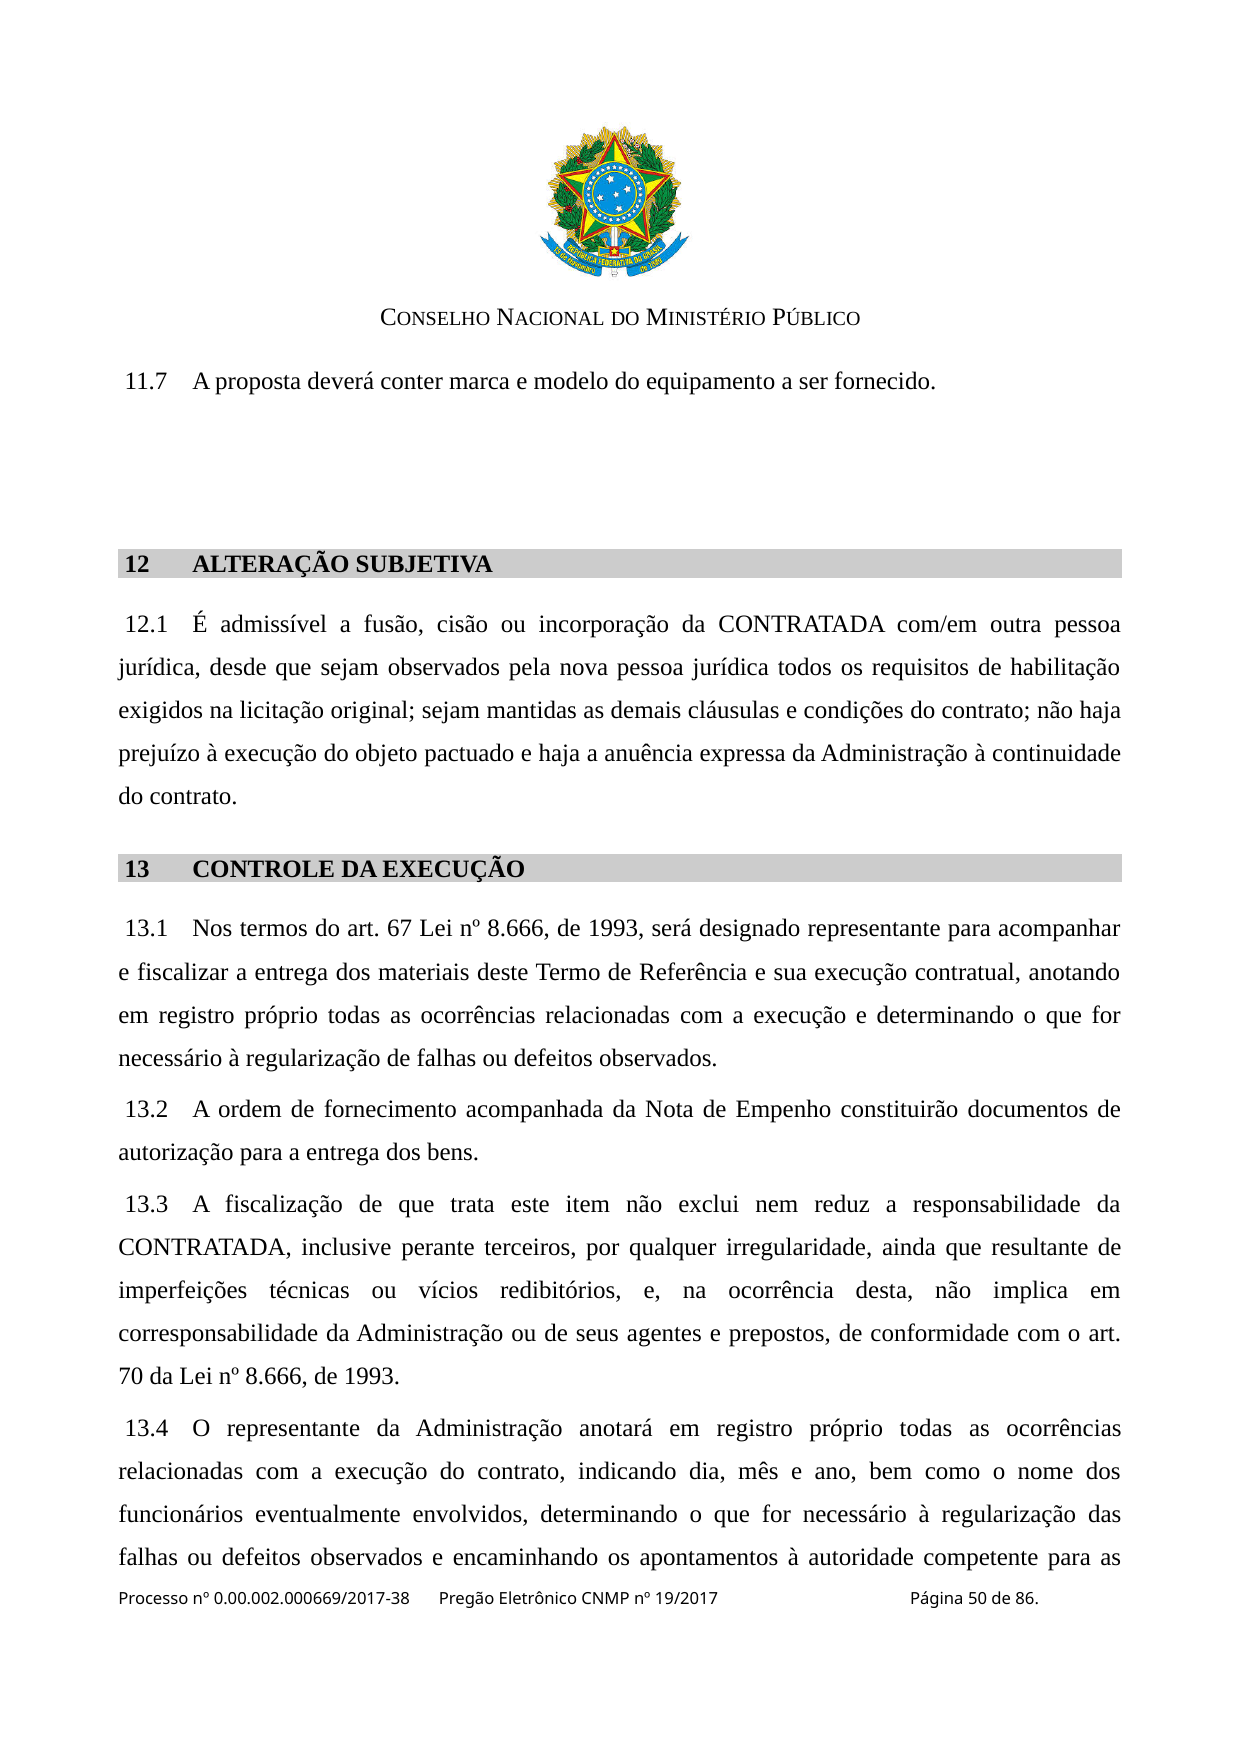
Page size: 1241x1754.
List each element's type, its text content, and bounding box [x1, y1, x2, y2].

list É admissível a fusão, cisão ou incorporação da CONTRATADA com/em outra pessoa jurídica, desde que sejam observados pela nova pessoa jurídica todos os requisitos de habilitação exigidos na licitação original; sejam mantidas as demais cláusulas e condições do contrato; não haja prejuízo à execução do objeto pactuado e haja a anuência expressa da Administração à continuidade do contrato. [118, 609, 1122, 810]
list ALTERAÇÃO SUBJETIVA [118, 549, 1122, 578]
list A proposta deverá conter marca e modelo do equipamento a ser fornecido. [118, 366, 1122, 395]
list CONTROLE DA EXECUÇÃO [118, 854, 1122, 882]
list A ordem de fornecimento acompanhada da Nota de Empenho constituirão documentos de autorização para a entrega dos bens. [118, 1094, 1122, 1166]
list A fiscalização de que trata este item não exclui nem reduz a responsabilidade da CONTRATADA, inclusive perante terceiros, por qualquer irregularidade, ainda que resultante de imperfeições técnicas ou vícios redibitórios, e, na ocorrência desta, não implica em corresponsabilidade da Administração ou de seus agentes e prepostos, de conformidade com o art. 70 da Lei nº 8.666, de 1993. [118, 1189, 1122, 1390]
list O representante da Administração anotará em registro próprio todas as ocorrências relacionadas com a execução do contrato, indicando dia, mês e ano, bem como o nome dos funcionários eventualmente envolvidos, determinando o que for necessário à regularização das falhas ou defeitos observados e encaminhando os apontamentos à autoridade competente para as [118, 1413, 1122, 1571]
list Nos termos do art. 67 Lei nº 8.666, de 1993, será designado representante para acompanhar e fiscalizar a entrega dos materiais deste Termo de Referência e sua execução contratual, anotando em registro próprio todas as ocorrências relacionadas com a execução e determinando o que for necessário à regularização de falhas ou defeitos observados. [118, 913, 1122, 1072]
